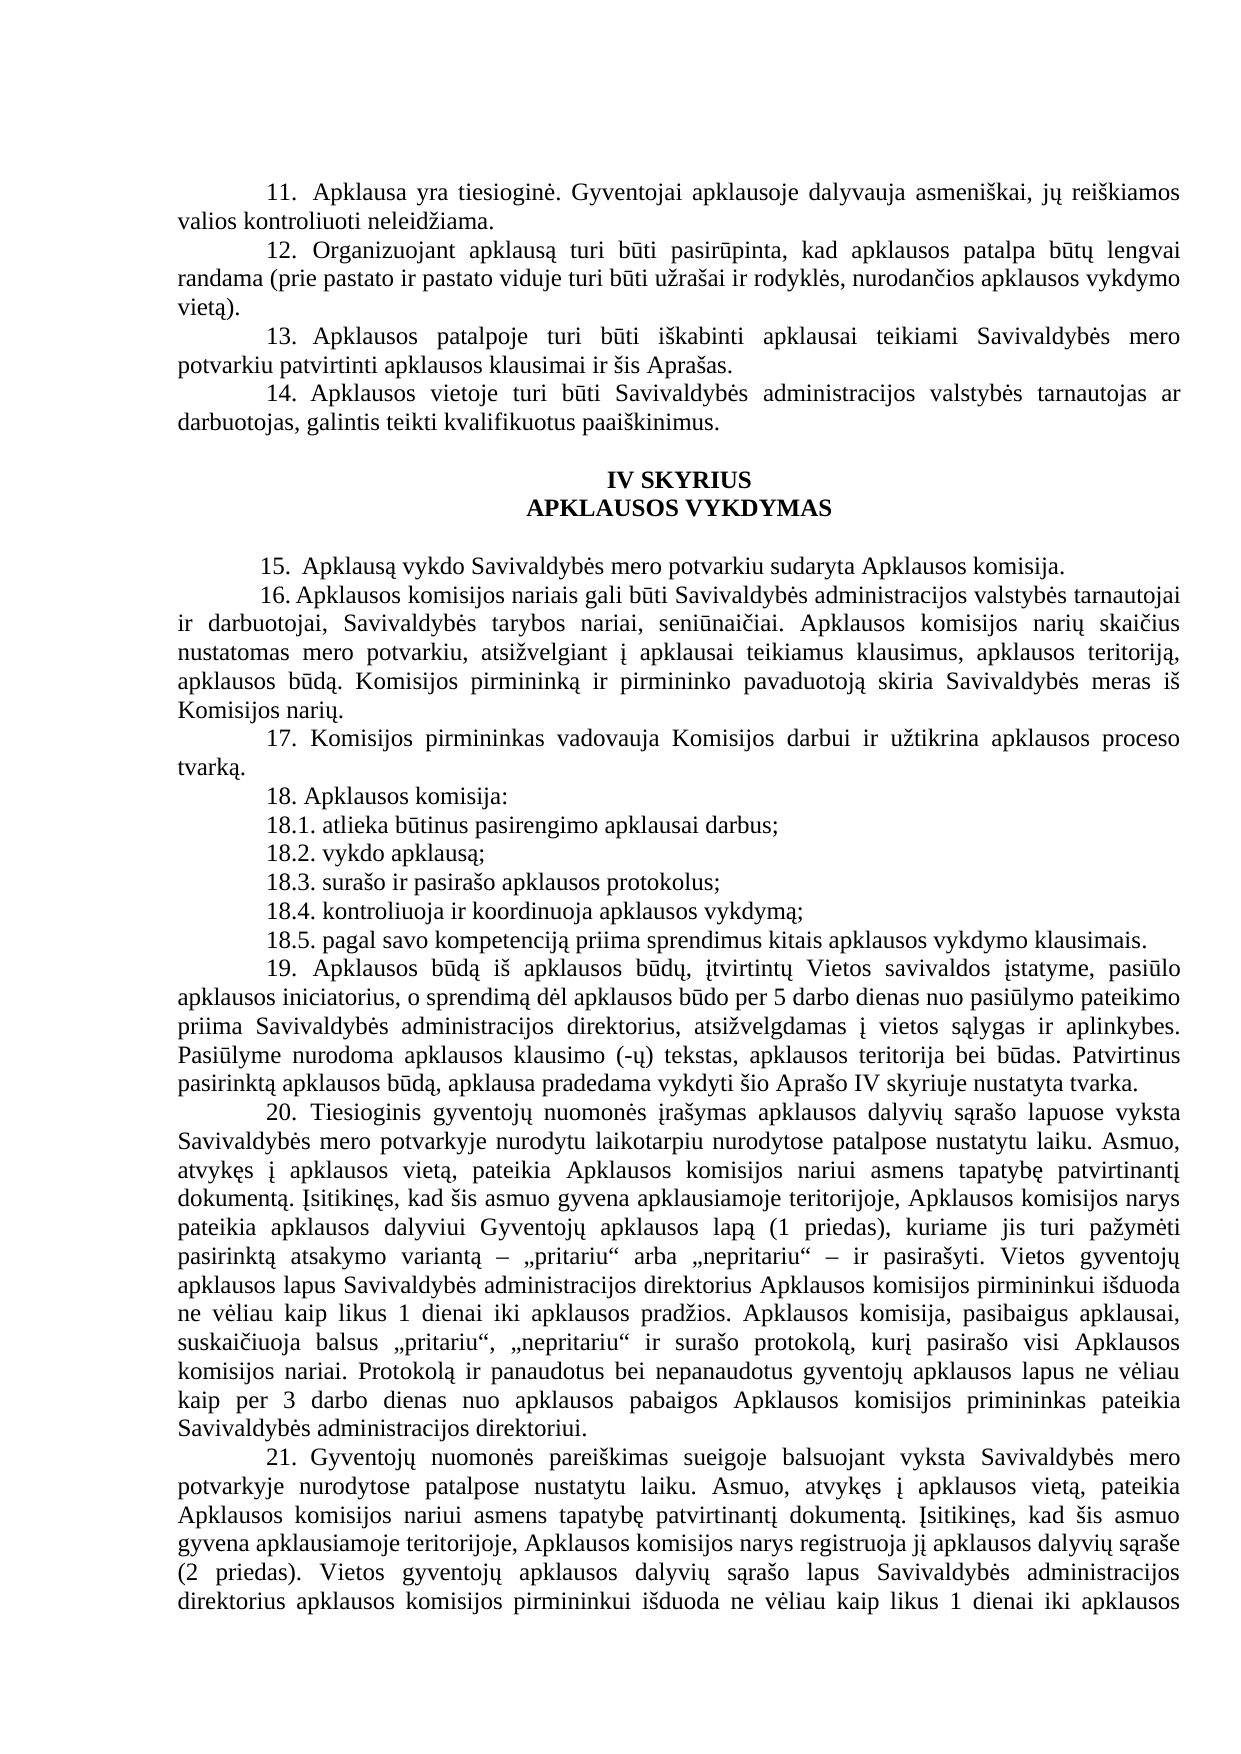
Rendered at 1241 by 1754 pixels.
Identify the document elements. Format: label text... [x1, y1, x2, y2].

text 16. Apklausos komisijos nariais gali būti Savivaldybės administracijos valstybės tarnautojai ir darbuotojai, Savivaldybės tarybos nariai, seniūnaičiai. Apklausos komisijos narių skaičius nustatomas mero potvarkiu, atsižvelgiant į apklausai teikiamus klausimus, apklausos teritoriją, apklausos būdą. Komisijos pirmininką ir pirmininko pavaduotoją skiria Savivaldybės meras iš Komisijos narių. [177, 580, 1181, 723]
text 14. Apklausos vietoje turi būti Savivaldybės administracijos valstybės tarnautojas ar darbuotojas, galintis teikti kvalifikuotus paaiškinimus. [177, 378, 1181, 436]
text 18.5. pagal savo kompetenciją priima sprendimus kitais apklausos vykdymo klausimais. [177, 925, 1181, 953]
text 11. Apklausa yra tiesioginė. Gyventojai apklausoje dalyvauja asmeniškai, jų reiškiamos valios kontroliuoti neleidžiama. [177, 177, 1181, 235]
text IV SKYRIUS [177, 465, 1181, 493]
text 18. Apklausos komisija: [177, 781, 1181, 810]
text 13. Apklausos patalpoje turi būti iškabinti apklausai teikiami Savivaldybės mero potvarkiu patvirtinti apklausos klausimai ir šis Aprašas. [177, 321, 1181, 378]
text APKLAUSOS VYKDYMAS [177, 493, 1181, 522]
text 12. Organizuojant apklausą turi būti pasirūpinta, kad apklausos patalpa būtų lengvai randama (prie pastato ir pastato viduje turi būti užrašai ir rodyklės, nurodančios apklausos vykdymo vietą). [177, 235, 1181, 321]
text 18.1. atlieka būtinus pasirengimo apklausai darbus; [266, 810, 1181, 838]
text 19. Apklausos būdą iš apklausos būdų, įtvirtintų Vietos savivaldos įstatyme, pasiūlo apklausos iniciatorius, o sprendimą dėl apklausos būdo per 5 darbo dienas nuo pasiūlymo pateikimo priima Savivaldybės administracijos direktorius, atsižvelgdamas į vietos sąlygas ir aplinkybes. Pasiūlyme nurodoma apklausos klausimo (-ų) tekstas, apklausos teritorija bei būdas. Patvirtinus pasirinktą apklausos būdą, apklausa pradedama vykdyti šio Aprašo IV skyriuje nustatyta tvarka. [177, 953, 1181, 1097]
text 17. Komisijos pirmininkas vadovauja Komisijos darbui ir užtikrina apklausos proceso tvarką. [177, 723, 1181, 781]
text 21. Gyventojų nuomonės pareiškimas sueigoje balsuojant vyksta Savivaldybės mero potvarkyje nurodytose patalpose nustatytu laiku. Asmuo, atvykęs į apklausos vietą, pateikia Apklausos komisijos nariui asmens tapatybę patvirtinantį dokumentą. Įsitikinęs, kad šis asmuo gyvena apklausiamoje teritorijoje, Apklausos komisijos narys registruoja jį apklausos dalyvių sąraše (2 priedas). Vietos gyventojų apklausos dalyvių sąrašo lapus Savivaldybės administracijos direktorius apklausos komisijos pirmininkui išduoda ne vėliau kaip likus 1 dienai iki apklausos [177, 1442, 1181, 1615]
text 18.4. kontroliuoja ir koordinuoja apklausos vykdymą; [266, 896, 1181, 925]
text 18.2. vykdo apklausą; [266, 838, 1181, 867]
text 18.3. surašo ir pasirašo apklausos protokolus; [266, 867, 1181, 896]
text 15. Apklausą vykdo Savivaldybės mero potvarkiu sudaryta Apklausos komisija. [177, 551, 1181, 580]
text 20. Tiesioginis gyventojų nuomonės įrašymas apklausos dalyvių sąrašo lapuose vyksta Savivaldybės mero potvarkyje nurodytu laikotarpiu nurodytose patalpose nustatytu laiku. Asmuo, atvykęs į apklausos vietą, pateikia Apklausos komisijos nariui asmens tapatybę patvirtinantį dokumentą. Įsitikinęs, kad šis asmuo gyvena apklausiamoje teritorijoje, Apklausos komisijos narys pateikia apklausos dalyviui Gyventojų apklausos lapą (1 priedas), kuriame jis turi pažymėti pasirinktą atsakymo variantą – „pritariu“ arba „nepritariu“ – ir pasirašyti. Vietos gyventojų apklausos lapus Savivaldybės administracijos direktorius Apklausos komisijos pirmininkui išduoda ne vėliau kaip likus 1 dienai iki apklausos pradžios. Apklausos komisija, pasibaigus apklausai, suskaičiuoja balsus „pritariu“, „nepritariu“ ir surašo protokolą, kurį pasirašo visi Apklausos komisijos nariai. Protokolą ir panaudotus bei nepanaudotus gyventojų apklausos lapus ne vėliau kaip per 3 darbo dienas nuo apklausos pabaigos Apklausos komisijos primininkas pateikia Savivaldybės administracijos direktoriui. [177, 1097, 1181, 1442]
